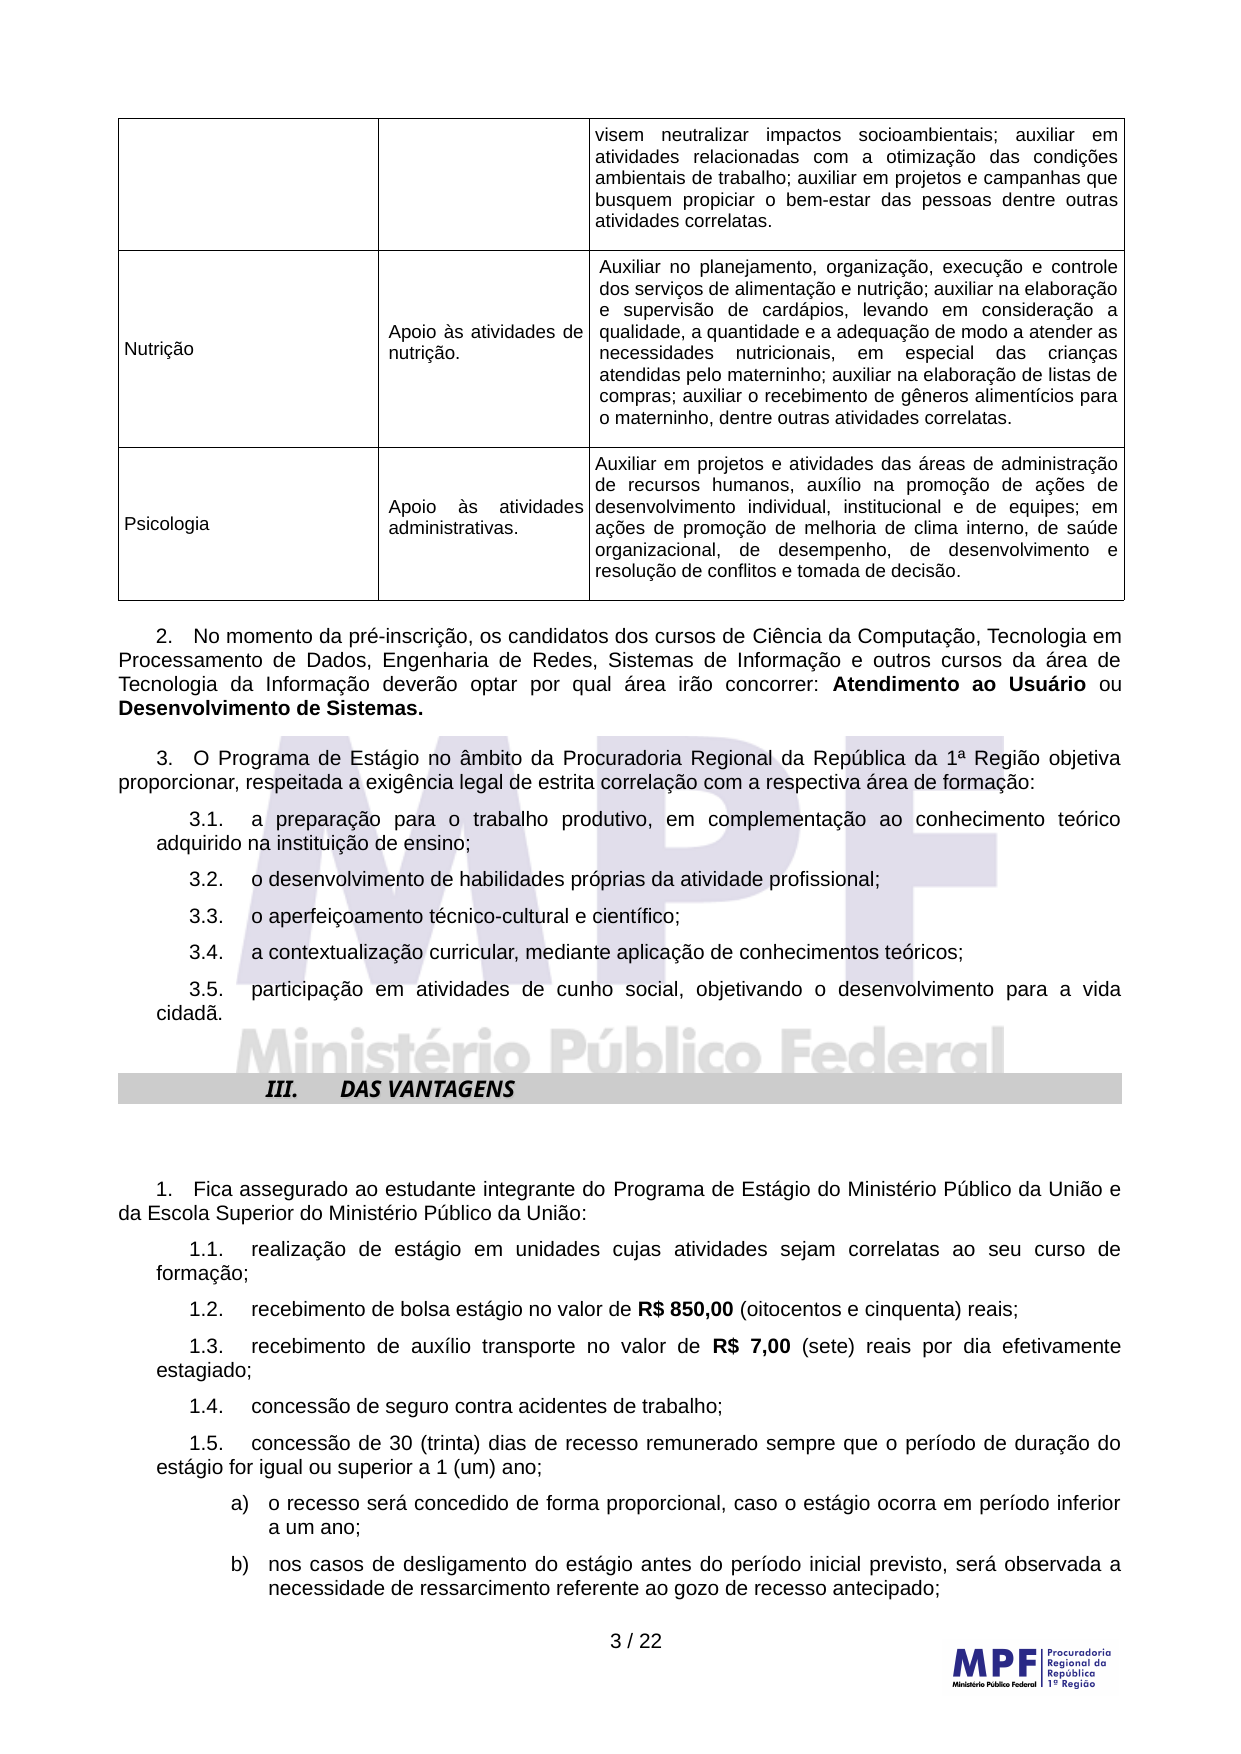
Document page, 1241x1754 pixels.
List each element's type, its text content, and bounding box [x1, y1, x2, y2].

table_cell Psicologia [119, 448, 378, 600]
table_cell Apoio às atividades administrativas. [379, 448, 589, 600]
table_cell Auxiliar no planejamento, organização, execução e controle dos serviços de alimentação e nutrição; auxiliar na elaboração e supervisão de cardápios, levando em consideração a qualidade, a quantidade e a adequação de modo a atender as necessidades nutricionais, em especial das crianças atendidas pelo materninho; auxiliar na elaboração de listas de compras; auxiliar o recebimento de gêneros alimentícios para o materninho, dentre outras atividades correlatas. [590, 251, 1124, 447]
list o aperfeiçoamento técnico-cultural e científico; [156, 903, 1122, 927]
picture [236, 891, 1004, 903]
list No momento da pré-inscrição, os candidatos dos cursos de Ciência da Computação, Tecnologia em Processamento de Dados, Engenharia de Redes, Sistemas de Informação e outros cursos da área de Tecnologia da Informação deverão optar por qual área irão concorrer: Atendimento ao Usuário ou Desenvolvimento de Sistemas. [118, 624, 1122, 720]
picture [236, 964, 1004, 976]
list recebimento de bolsa estágio no valor de R$ 850,00 (oitocentos e cinquenta) reais; [156, 1297, 1122, 1321]
table_cell [379, 119, 589, 250]
list concessão de 30 (trinta) dias de recesso remunerado sempre que o período de duração do estágio for igual ou superior a 1 (um) ano; [156, 1431, 1122, 1478]
list realização de estágio em unidades cujas atividades sejam correlatas ao seu curso de formação; [156, 1237, 1122, 1285]
list a contextualização curricular, mediante aplicação de conhecimentos teóricos; [156, 940, 1122, 964]
picture [236, 854, 1004, 867]
picture [942, 1639, 1120, 1696]
list concessão de seguro contra acidentes de trabalho; [156, 1394, 1122, 1418]
picture [236, 794, 1004, 807]
table_cell Apoio às atividades de nutrição. [379, 251, 589, 447]
table_cell visem neutralizar impactos socioambientais; auxiliar em atividades relacionadas com a otimização das condições ambientais de trabalho; auxiliar em projetos e campanhas que busquem propiciar o bem-estar das pessoas dentre outras atividades correlatas. [590, 119, 1124, 250]
table_cell Auxiliar em projetos e atividades das áreas de administração de recursos humanos, auxílio na promoção de ações de desenvolvimento individual, institucional e de equipes; em ações de promoção de melhoria de clima interno, de saúde organizacional, de desempenho, de desenvolvimento e resolução de conflitos e tomada de decisão. [590, 448, 1124, 600]
list a preparação para o trabalho produtivo, em complementação ao conhecimento teórico adquirido na instituição de ensino; [156, 807, 1122, 854]
table_cell Nutrição [119, 251, 378, 447]
list Fica assegurado ao estudante integrante do Programa de Estágio do Ministério Público da União e da Escola Superior do Ministério Público da União: [118, 1176, 1122, 1224]
list nos casos de desligamento do estágio antes do período inicial previsto, será observada a necessidade de ressarcimento referente ao gozo de recesso antecipado; [231, 1551, 1122, 1599]
list o desenvolvimento de habilidades próprias da atividade profissional; [156, 867, 1122, 891]
table_cell [119, 119, 378, 250]
list participação em atividades de cunho social, objetivando o desenvolvimento para a vida cidadã. [156, 976, 1122, 1024]
picture [236, 927, 1004, 940]
picture [236, 1024, 1004, 1073]
list O Programa de Estágio no âmbito da Procuradoria Regional da República da 1ª Região objetiva proporcionar, respeitada a exigência legal de estrita correlação com a respectiva área de formação: [118, 746, 1122, 794]
picture [236, 736, 1004, 746]
list o recesso será concedido de forma proporcional, caso o estágio ocorra em período inferior a um ano; [231, 1491, 1122, 1539]
list recebimento de auxílio transporte no valor de R$ 7,00 (sete) reais por dia efetivamente estagiado; [156, 1334, 1122, 1382]
subtitle III. DAS VANTAGENS [118, 1073, 1122, 1104]
